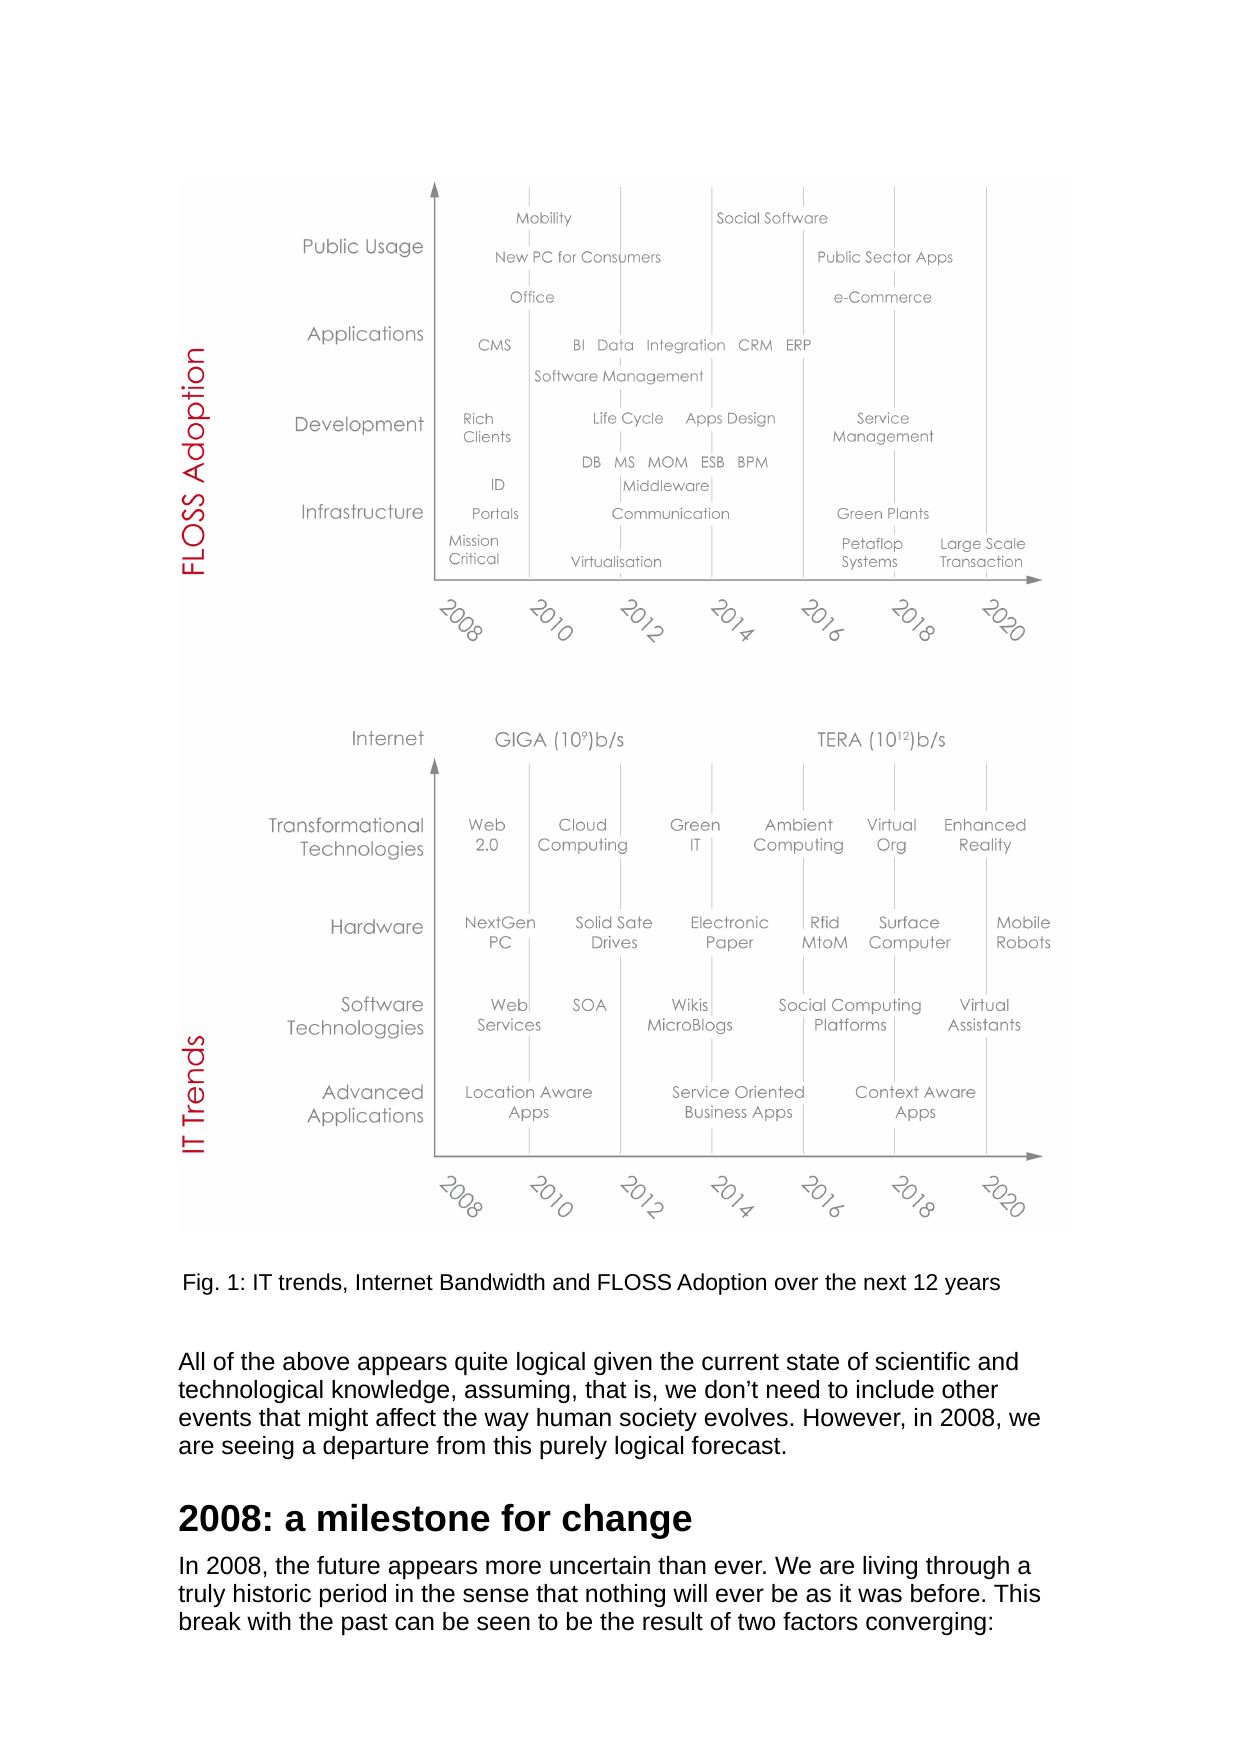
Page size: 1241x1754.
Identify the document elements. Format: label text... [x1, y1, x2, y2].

text All of the above appears quite logical given the current state of scientific and technological knowledge, assuming, that is, we don’t need to include other events that might affect the way human society evolves. However, in 2008, we are seeing a departure from this purely logical forecast. [178, 1348, 1072, 1459]
subtitle 2008: a milestone for change [178, 1497, 1072, 1539]
text Fig. 1: IT trends, Internet Bandwidth and FLOSS Adoption over the next 12 years [178, 1269, 1072, 1295]
text In 2008, the future appears more uncertain than ever. We are living through a truly historic period in the sense that nothing will ever be as it was before. This break with the past can be seen to be the result of two factors converging: [178, 1551, 1072, 1635]
picture [178, 182, 1072, 1232]
